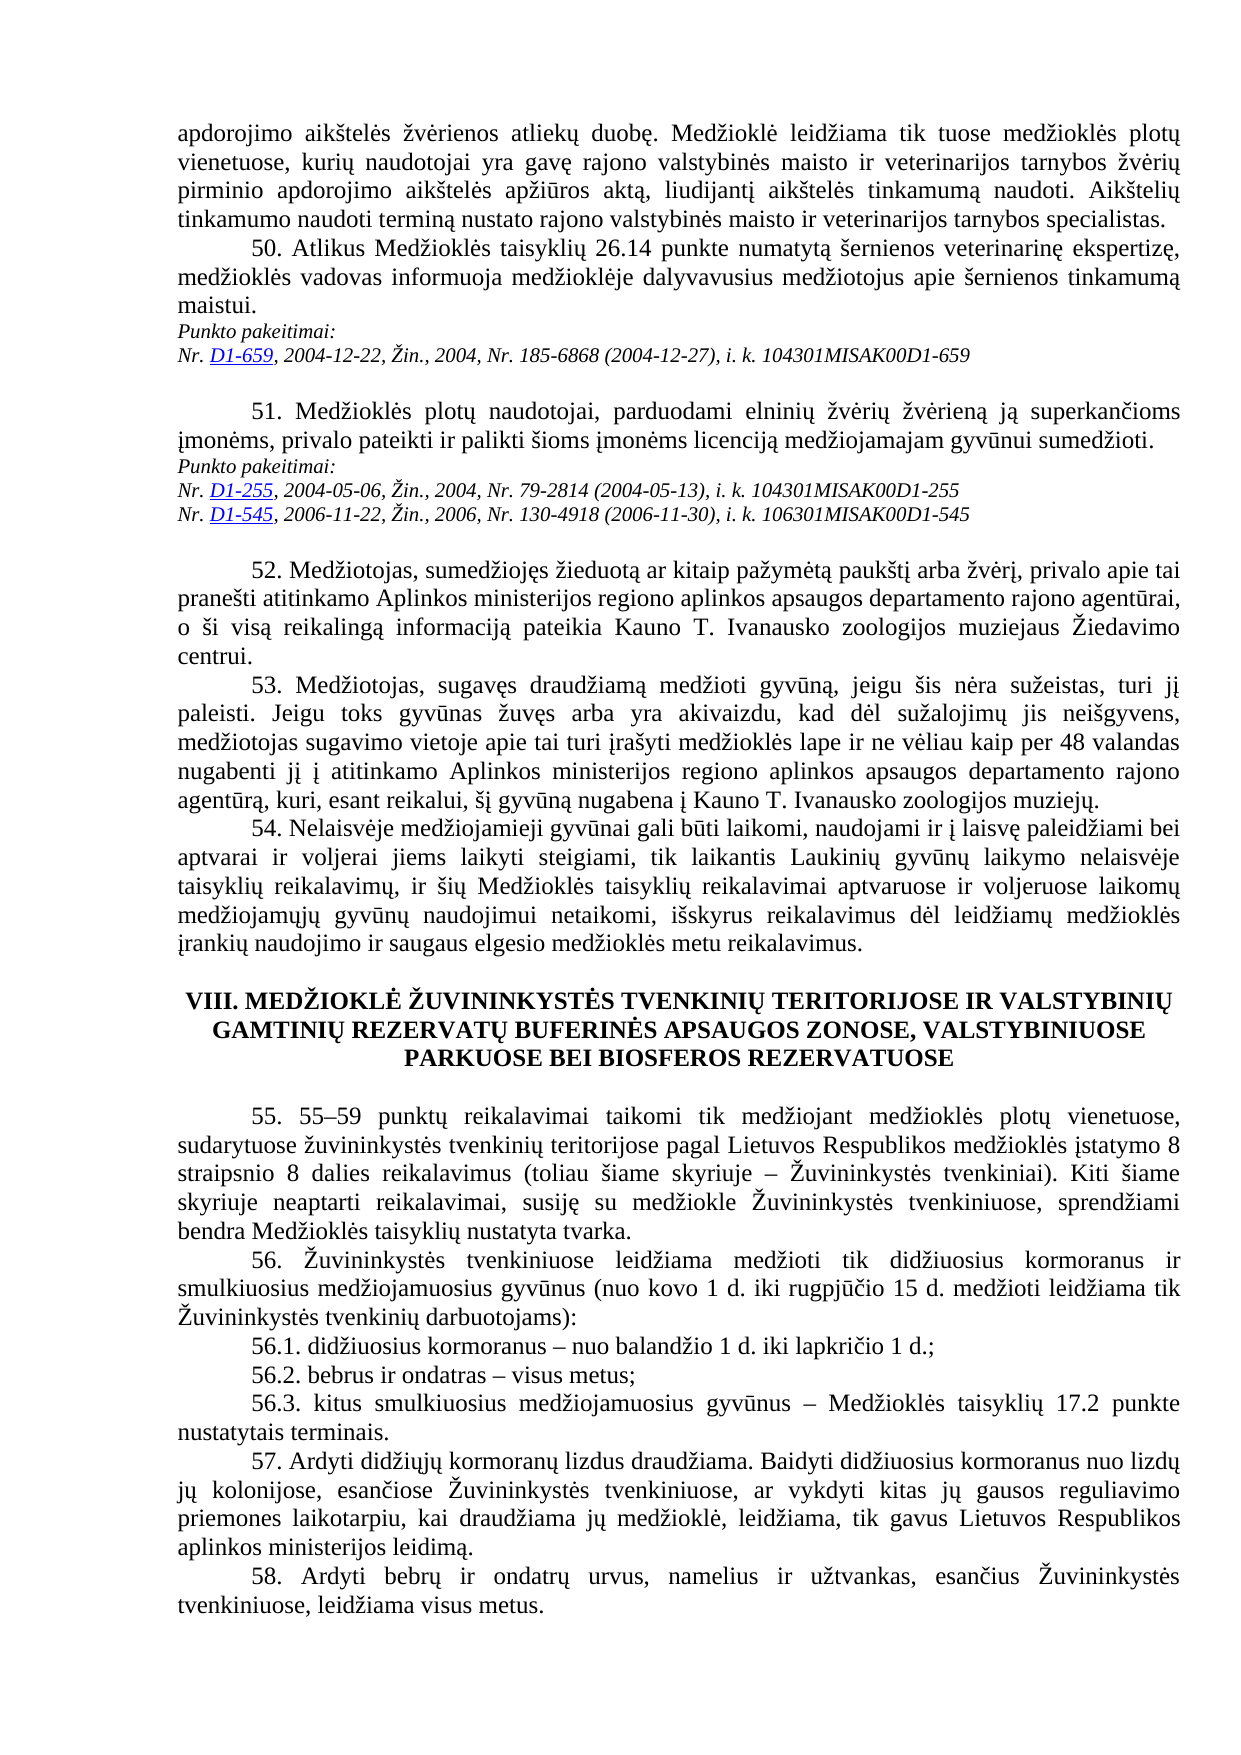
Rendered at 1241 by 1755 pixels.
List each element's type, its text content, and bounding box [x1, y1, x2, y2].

text 58. Ardyti bebrų ir ondatrų urvus, namelius ir užtvankas, esančius Žuvininkystės tvenkiniuose, leidžiama visus metus. [177, 1561, 1181, 1618]
text 56.2. bebrus ir ondatras – visus metus; [177, 1360, 1181, 1388]
text 57. Ardyti didžiųjų kormoranų lizdus draudžiama. Baidyti didžiuosius kormoranus nuo lizdų jų kolonijose, esančiose Žuvininkystės tvenkiniuose, ar vykdyti kitas jų gausos reguliavimo priemones laikotarpiu, kai draudžiama jų medžioklė, leidžiama, tik gavus Lietuvos Respublikos aplinkos ministerijos leidimą. [177, 1446, 1181, 1561]
text 54. Nelaisvėje medžiojamieji gyvūnai gali būti laikomi, naudojami ir į laisvę paleidžiami bei aptvarai ir voljerai jiems laikyti steigiami, tik laikantis Laukinių gyvūnų laikymo nelaisvėje taisyklių reikalavimų, ir šių Medžioklės taisyklių reikalavimai aptvaruose ir voljeruose laikomų medžiojamųjų gyvūnų naudojimui netaikomi, išskyrus reikalavimus dėl leidžiamų medžioklės įrankių naudojimo ir saugaus elgesio medžioklės metu reikalavimus. [177, 813, 1181, 957]
text 53. Medžiotojas, sugavęs draudžiamą medžioti gyvūną, jeigu šis nėra sužeistas, turi jį paleisti. Jeigu toks gyvūnas žuvęs arba yra akivaizdu, kad dėl sužalojimų jis neišgyvens, medžiotojas sugavimo vietoje apie tai turi įrašyti medžioklės lape ir ne vėliau kaip per 48 valandas nugabenti jį į atitinkamo Aplinkos ministerijos regiono aplinkos apsaugos departamento rajono agentūrą, kuri, esant reikalui, šį gyvūną nugabena į Kauno T. Ivanausko zoologijos muziejų. [177, 670, 1181, 813]
text 56. Žuvininkystės tvenkiniuose leidžiama medžioti tik didžiuosius kormoranus ir smulkiuosius medžiojamuosius gyvūnus (nuo kovo 1 d. iki rugpjūčio 15 d. medžioti leidžiama tik Žuvininkystės tvenkinių darbuotojams): [177, 1245, 1181, 1331]
text apdorojimo aikštelės žvėrienos atliekų duobę. Medžioklė leidžiama tik tuose medžioklės plotų vienetuose, kurių naudotojai yra gavę rajono valstybinės maisto ir veterinarijos tarnybos žvėrių pirminio apdorojimo aikštelės apžiūros aktą, liudijantį aikštelės tinkamumą naudoti. Aikštelių tinkamumo naudoti terminą nustato rajono valstybinės maisto ir veterinarijos tarnybos specialistas. [177, 118, 1181, 233]
text 51. Medžioklės plotų naudotojai, parduodami elninių žvėrių žvėrieną ją superkančioms įmonėms, privalo pateikti ir palikti šioms įmonėms licenciją medžiojamajam gyvūnui sumedžioti. [177, 396, 1181, 454]
text Nr. D1-659, 2004-12-22, Žin., 2004, Nr. 185-6868 (2004-12-27), i. k. 104301MISAK00D1-659 [177, 343, 1181, 367]
text 50. Atlikus Medžioklės taisyklių 26.14 punkte numatytą šernienos veterinarinę ekspertizę, medžioklės vadovas informuoja medžioklėje dalyvavusius medžiotojus apie šernienos tinkamumą maistui. [177, 233, 1181, 319]
text 52. Medžiotojas, sumedžiojęs žieduotą ar kitaip pažymėtą paukštį arba žvėrį, privalo apie tai pranešti atitinkamo Aplinkos ministerijos regiono aplinkos apsaugos departamento rajono agentūrai, o ši visą reikalingą informaciją pateikia Kauno T. Ivanausko zoologijos muziejaus Žiedavimo centrui. [177, 555, 1181, 670]
text Punkto pakeitimai: [177, 319, 1181, 343]
text 55. 55–59 punktų reikalavimai taikomi tik medžiojant medžioklės plotų vienetuose, sudarytuose žuvininkystės tvenkinių teritorijose pagal Lietuvos Respublikos medžioklės įstatymo 8 straipsnio 8 dalies reikalavimus (toliau šiame skyriuje – Žuvininkystės tvenkiniai). Kiti šiame skyriuje neaptarti reikalavimai, susiję su medžiokle Žuvininkystės tvenkiniuose, sprendžiami bendra Medžioklės taisyklių nustatyta tvarka. [177, 1101, 1181, 1245]
text VIII. Medžioklė žuvininkystės tvenkinių teritorijose ir valstybinių gamtinių rezervatų buferinės apsaugos zonose, valstybiniuose parkuose bei biosferos rezervatuose [177, 986, 1181, 1072]
text Punkto pakeitimai: [177, 454, 1181, 478]
text 56.3. kitus smulkiuosius medžiojamuosius gyvūnus – Medžioklės taisyklių 17.2 punkte nustatytais terminais. [177, 1388, 1181, 1446]
text Nr. D1-255, 2004-05-06, Žin., 2004, Nr. 79-2814 (2004-05-13), i. k. 104301MISAK00D1-255 [177, 478, 1181, 502]
text 56.1. didžiuosius kormoranus – nuo balandžio 1 d. iki lapkričio 1 d.; [177, 1331, 1181, 1360]
text Nr. D1-545, 2006-11-22, Žin., 2006, Nr. 130-4918 (2006-11-30), i. k. 106301MISAK00D1-545 [177, 502, 1181, 526]
